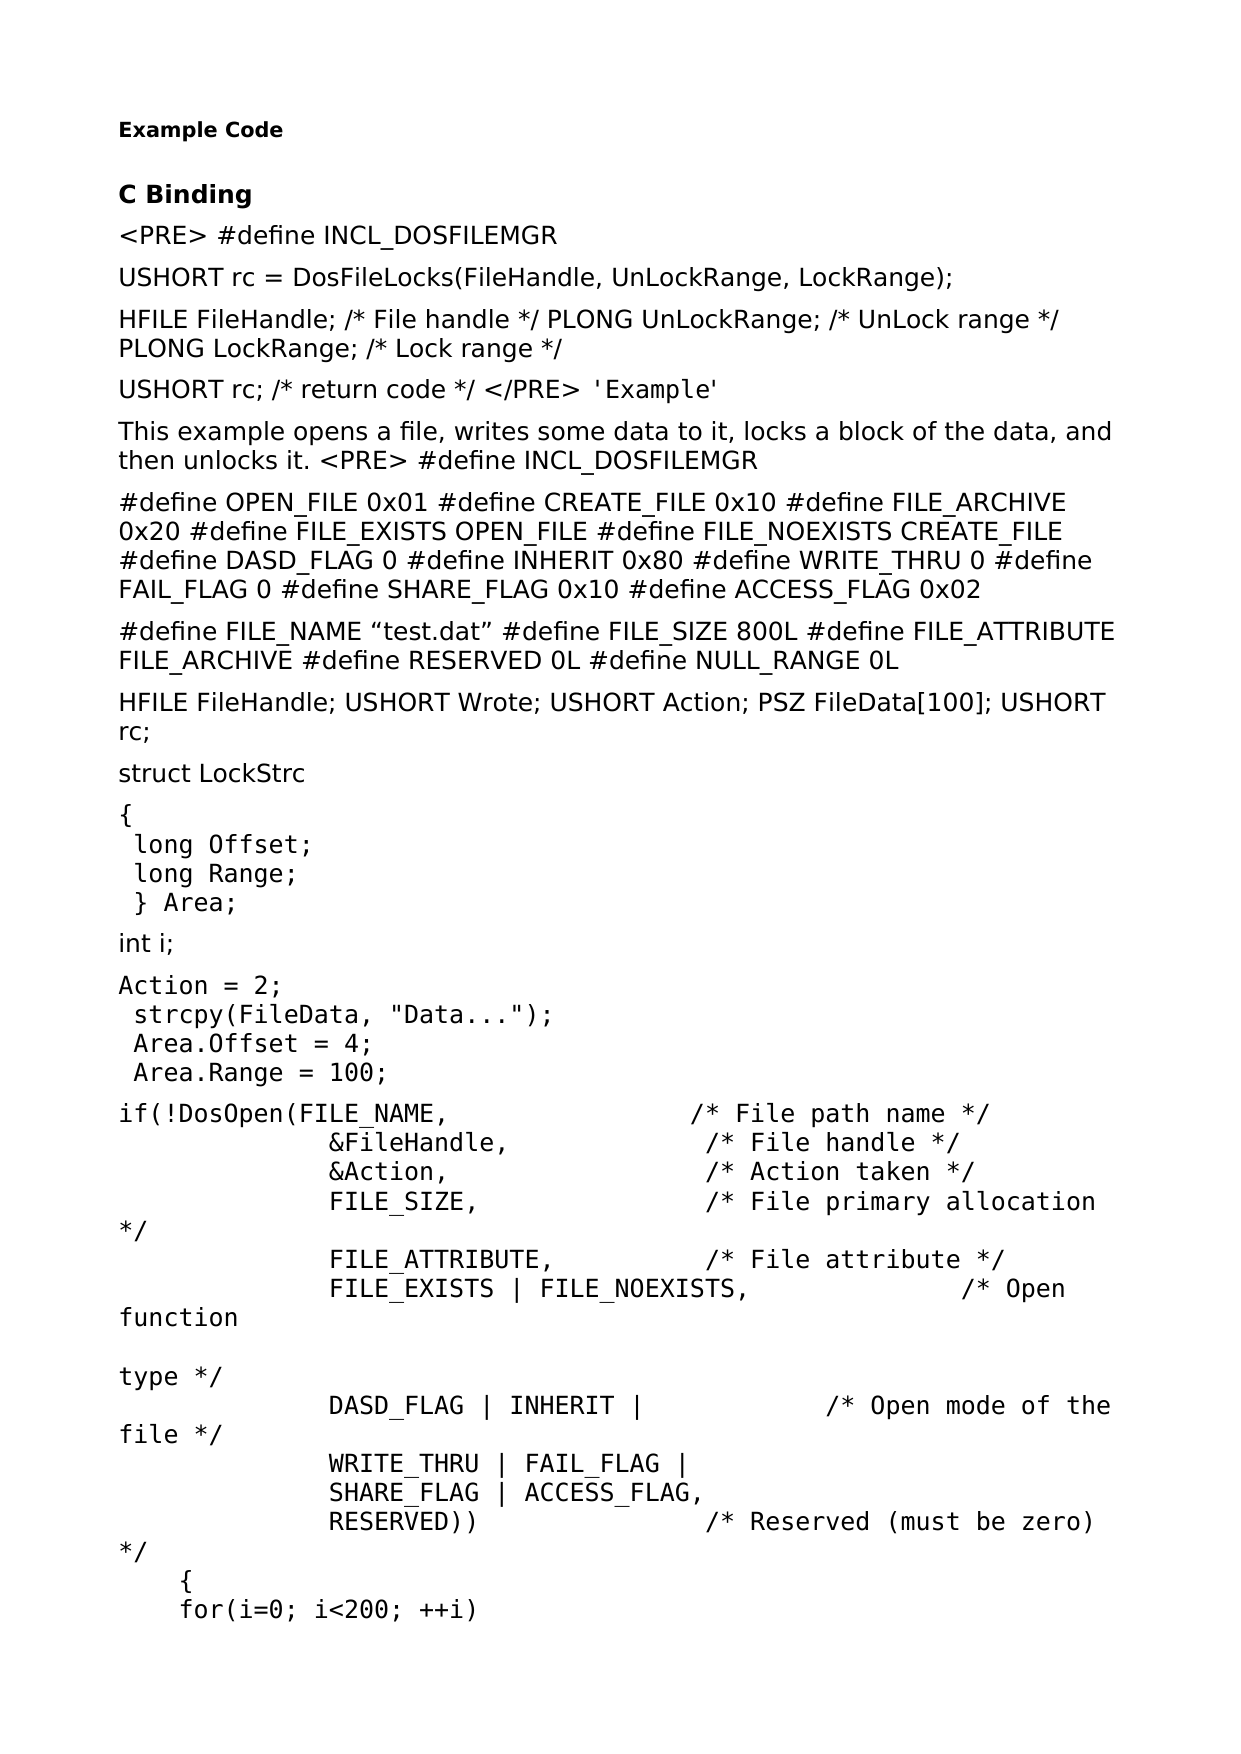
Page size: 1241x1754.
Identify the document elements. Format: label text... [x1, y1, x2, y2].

text #define FILE_NAME “test.dat” #define FILE_SIZE 800L #define FILE_ATTRIBUTE FILE_ARCHIVE #define RESERVED 0L #define NULL_RANGE 0L [118, 617, 1122, 676]
subtitle C Binding [118, 180, 1122, 209]
text USHORT rc = DosFileLocks(FileHandle, UnLockRange, LockRange); [118, 263, 1122, 292]
subtitle Example Code [118, 118, 1122, 142]
text This example opens a file, writes some data to it, locks a block of the data, and then unlocks it. <PRE> #define INCL_DOSFILEMGR [118, 417, 1122, 476]
text <PRE> #define INCL_DOSFILEMGR [118, 222, 1122, 251]
text if(!DosOpen(FILE_NAME, /* File path name */ &FileHandle, /* File handle */ &Action, /* Action taken */ FILE_SIZE, /* File primary allocation */ FILE_ATTRIBUTE, /* File attribute */ FILE_EXISTS | FILE_NOEXISTS, /* Open function type */ DASD_FLAG | INHERIT | /* Open mode of the file */ WRITE_THRU | FAIL_FLAG | SHARE_FLAG | ACCESS_FLAG, RESERVED)) /* Reserved (must be zero) */ { for(i=0; i<200; ++i) [118, 1099, 1122, 1624]
text HFILE FileHandle; /* File handle */ PLONG UnLockRange; /* UnLock range */ PLONG LockRange; /* Lock range */ [118, 305, 1122, 363]
text #define OPEN_FILE 0x01 #define CREATE_FILE 0x10 #define FILE_ARCHIVE 0x20 #define FILE_EXISTS OPEN_FILE #define FILE_NOEXISTS CREATE_FILE #define DASD_FLAG 0 #define INHERIT 0x80 #define WRITE_THRU 0 #define FAIL_FLAG 0 #define SHARE_FLAG 0x10 #define ACCESS_FLAG 0x02 [118, 488, 1122, 605]
text struct LockStrc [118, 759, 1122, 788]
text { long Offset; long Range; } Area; [118, 801, 1122, 917]
text int i; [118, 929, 1122, 958]
text HFILE FileHandle; USHORT Wrote; USHORT Action; PSZ FileData[100]; USHORT rc; [118, 688, 1122, 747]
text USHORT rc; /* return code */ </PRE> 'Example' [118, 376, 1122, 405]
text Action = 2; strcpy(FileData, "Data..."); Area.Offset = 4; Area.Range = 100; [118, 971, 1122, 1087]
